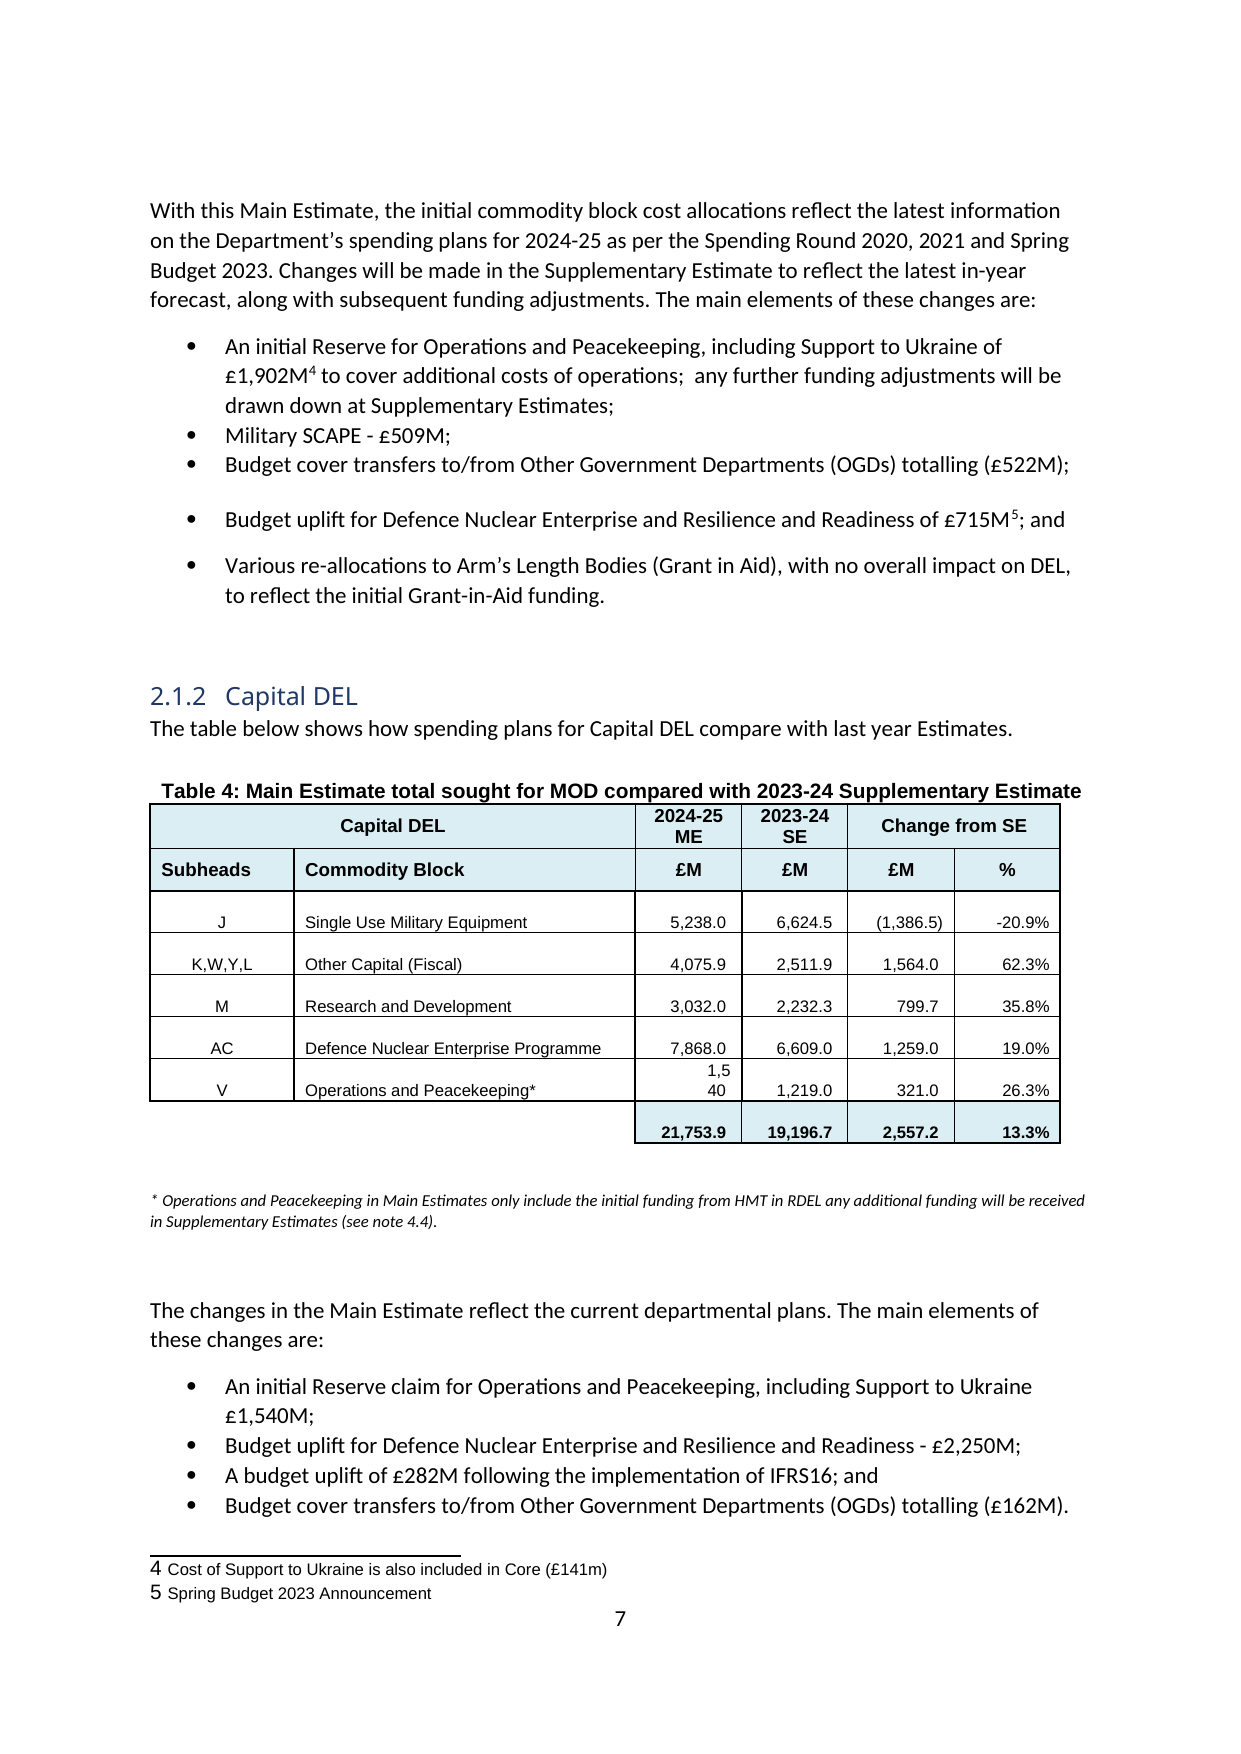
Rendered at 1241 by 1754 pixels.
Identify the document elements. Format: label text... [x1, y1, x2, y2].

table_cell 6,609.0 [743, 1017, 847, 1058]
list Cost of Support to Ukraine is also included in Core (£141m) [150, 1556, 1090, 1580]
table_cell 1,219.0 [743, 1059, 847, 1099]
table_cell V [151, 1059, 293, 1099]
table_cell [150, 1102, 294, 1142]
table_cell 1,564.0 [848, 933, 954, 974]
table_cell 1,540 [636, 1059, 741, 1099]
table_cell £M [636, 849, 741, 890]
table_cell 7,868.0 [636, 1017, 741, 1058]
table_cell 4,075.9 [636, 933, 741, 974]
table_cell Change from SE [848, 805, 1059, 848]
text The table below shows how spending plans for Capital DEL compare with last year Estimates. [150, 714, 1090, 742]
table_cell 3,032.0 [636, 975, 741, 1016]
list Budget cover transfers to/from Other Government Departments (OGDs) totalling (£522M); [187, 451, 1090, 478]
table_header Table 4: Main Estimate total sought for MOD compared with 2023-24 Supplementary Estimate [150, 761, 1173, 802]
table_cell 1,259.0 [848, 1017, 954, 1058]
table_cell (1,386.5) [848, 892, 954, 932]
table_cell [1061, 1058, 1173, 1099]
table_cell % [955, 849, 1059, 890]
list An initial Reserve claim for Operations and Peacekeeping, including Support to Ukraine £1,540M; [187, 1372, 1090, 1430]
table_cell [1061, 1016, 1173, 1058]
table_cell Commodity Block [295, 849, 635, 890]
text With this Main Estimate, the initial commodity block cost allocations reflect the latest information on the Department’s spending plans for 2024-25 as per the Spending Round 2020, 2021 and Spring Budget 2023. Changes will be made in the Supplementary Estimate to reflect the latest in-year forecast, along with subsequent funding adjustments. The main elements of these changes are: [150, 196, 1090, 313]
table_cell 19.0% [955, 1017, 1059, 1058]
text The changes in the Main Estimate reflect the current departmental plans. The main elements of these changes are: [150, 1296, 1090, 1354]
table_cell 5,238.0 [636, 892, 741, 932]
table_cell Defence Nuclear Enterprise Programme [295, 1017, 634, 1058]
table_cell 2024-25 ME [636, 805, 741, 848]
table_cell [1061, 890, 1173, 932]
table_cell Single Use Military Equipment [295, 892, 634, 932]
table_cell [1061, 1100, 1173, 1142]
table_cell 2,511.9 [743, 933, 847, 974]
subtitle Capital DEL [150, 678, 1090, 712]
table_cell M [151, 975, 293, 1016]
table_cell Subheads [151, 849, 293, 890]
table_cell 62.3% [955, 933, 1059, 974]
table_cell 6,624.5 [743, 892, 847, 932]
table_cell 26.3% [955, 1059, 1059, 1099]
table_cell 799.7 [848, 975, 954, 1016]
table_cell 13.3% [955, 1102, 1059, 1142]
table_cell [294, 1102, 634, 1142]
table_cell 2,557.2 [848, 1102, 954, 1142]
table_cell 19,196.7 [742, 1102, 847, 1142]
table_cell 2023-24 SE [742, 805, 847, 848]
table_cell £M [742, 849, 847, 890]
table_cell Other Capital (Fiscal) [295, 933, 634, 974]
list Budget cover transfers to/from Other Government Departments (OGDs) totalling (£162M). [187, 1491, 1090, 1519]
list Budget uplift for Defence Nuclear Enterprise and Resilience and Readiness of £715M; and [187, 505, 1090, 533]
list Military SCAPE - £509M; [187, 421, 1090, 449]
table_cell AC [151, 1017, 293, 1058]
table_cell 21,753.9 [636, 1102, 741, 1142]
table_cell Research and Development [295, 975, 634, 1016]
list An initial Reserve for Operations and Peacekeeping, including Support to Ukraine of £1,902M to cover additional costs of operations; any further funding adjustments will be drawn down at Supplementary Estimates; [187, 332, 1090, 419]
table_cell J [151, 892, 293, 932]
list A budget uplift of £282M following the implementation of IFRS16; and [187, 1461, 1090, 1489]
list Budget uplift for Defence Nuclear Enterprise and Resilience and Readiness - £2,250M; [187, 1431, 1090, 1459]
table_cell Capital DEL [151, 805, 635, 848]
table_cell 35.8% [955, 975, 1059, 1016]
table_cell K,W,Y,L [151, 933, 293, 974]
table_cell Operations and Peacekeeping* [295, 1059, 634, 1099]
text * Operations and Peacekeeping in Main Estimates only include the initial funding from HMT in RDEL any additional funding will be received in Supplementary Estimates (see note 4.4). [150, 1190, 1090, 1232]
list Various re-allocations to Arm’s Length Bodies (Grant in Aid), with no overall impact on DEL, to reflect the initial Grant-in-Aid funding. [187, 552, 1090, 609]
table_cell [1061, 974, 1173, 1016]
table_cell -20.9% [955, 892, 1059, 932]
table_cell [1061, 848, 1173, 890]
table_cell [1061, 803, 1173, 848]
table_cell 321.0 [848, 1059, 954, 1099]
table_cell £M [848, 849, 954, 890]
list Spring Budget 2023 Announcement [150, 1580, 1090, 1604]
table_cell [1061, 932, 1173, 974]
table_cell 2,232.3 [743, 975, 847, 1016]
